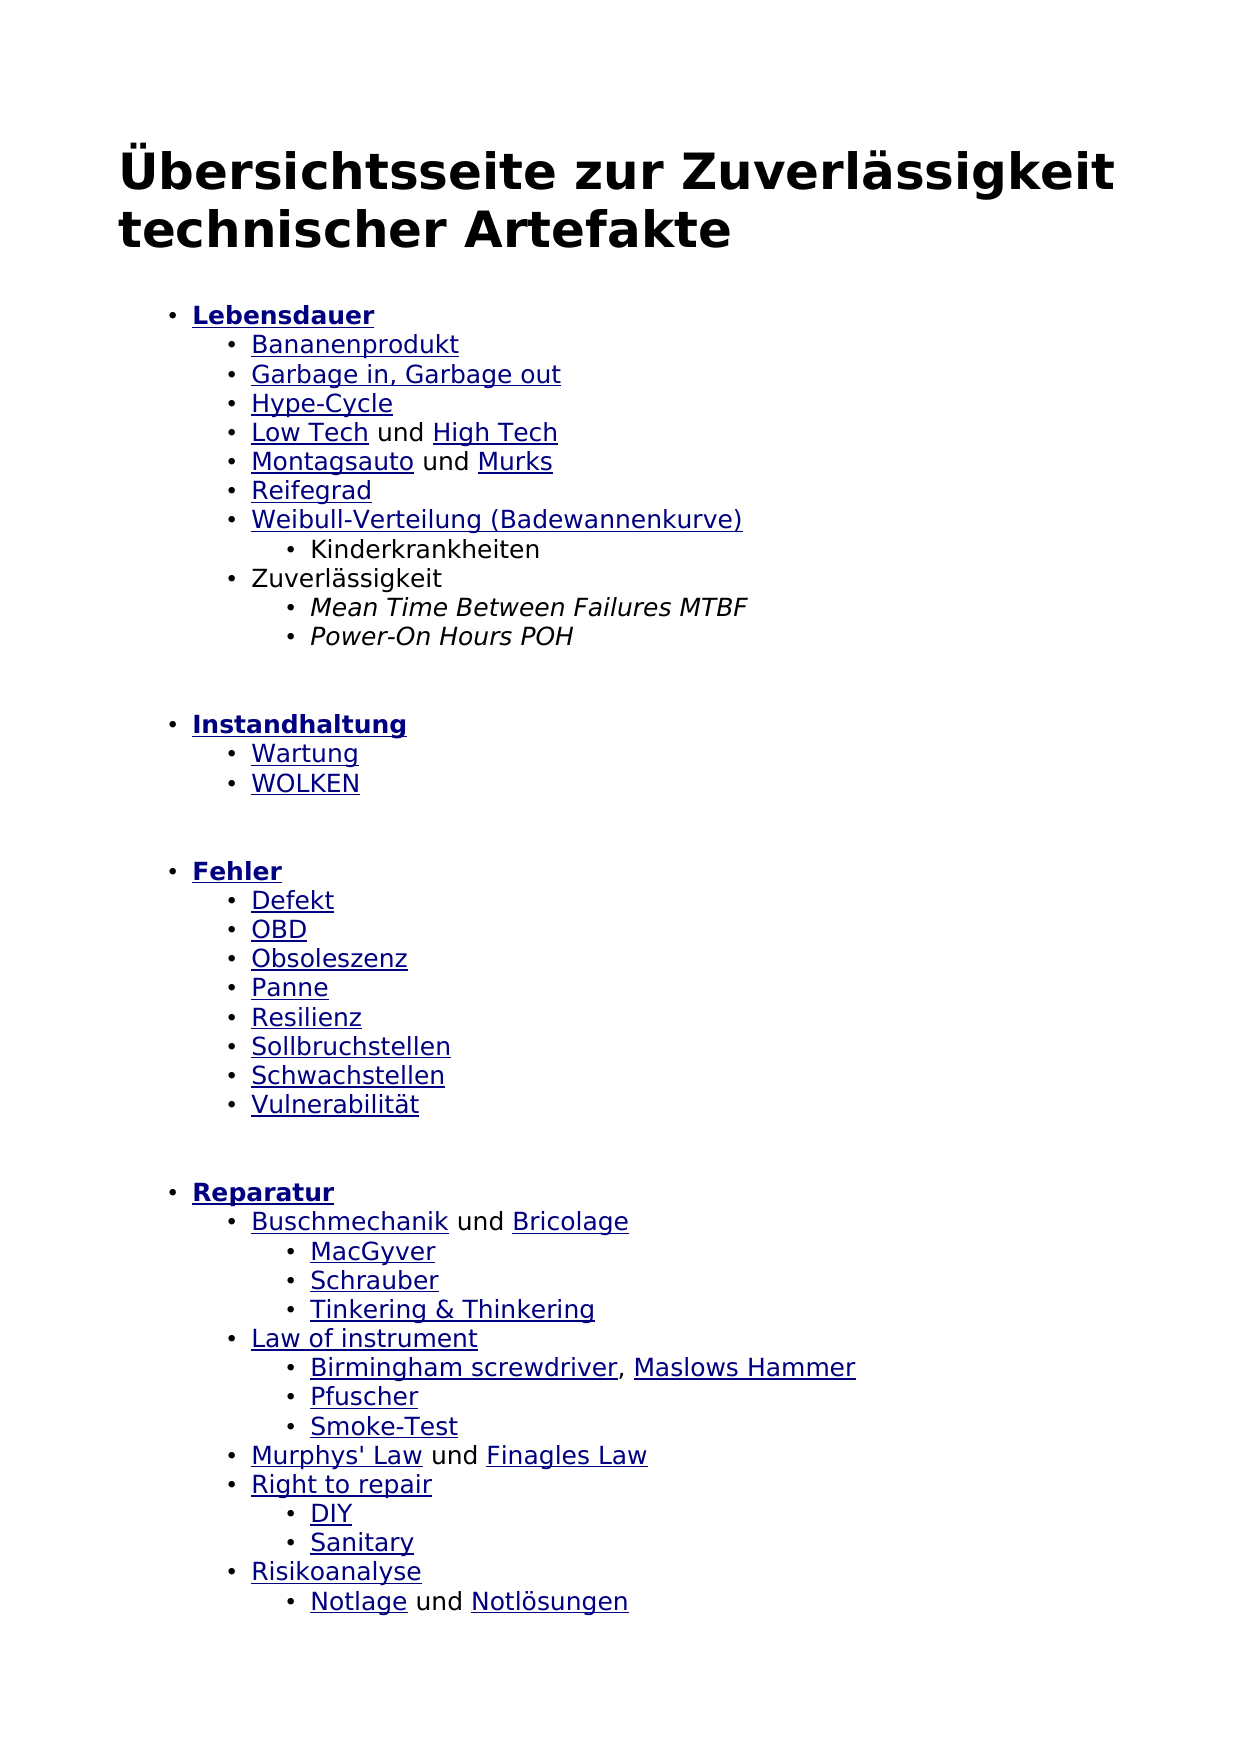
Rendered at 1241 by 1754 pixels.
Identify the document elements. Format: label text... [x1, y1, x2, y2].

list Fehler [177, 857, 1122, 886]
list Lebensdauer [177, 302, 1122, 331]
list Notlage und Notlösungen [295, 1587, 1122, 1616]
list Tinkering & Thinkering [295, 1295, 1122, 1324]
list Right to repair [236, 1470, 1122, 1499]
list Obsoleszenz [236, 944, 1122, 974]
list Weibull-Verteilung (Badewannenkurve) [236, 506, 1122, 535]
list Defekt [236, 886, 1122, 915]
list Birmingham screwdriver, Maslows Hammer [295, 1353, 1122, 1383]
list Instandhaltung [177, 711, 1122, 740]
list Sollbruchstellen [236, 1032, 1122, 1061]
list Zuverlässigkeit [236, 564, 1122, 593]
list Buschmechanik und Bricolage [236, 1208, 1122, 1237]
list Resilienz [236, 1003, 1122, 1032]
subtitle Übersichtsseite zur Zuverlässigkeit technischer Artefakte [118, 143, 1122, 259]
list Smoke-Test [295, 1412, 1122, 1441]
list Hype-Cycle [236, 389, 1122, 418]
list Reifegrad [236, 477, 1122, 506]
list Risikoanalyse [236, 1558, 1122, 1587]
list Sanitary [295, 1528, 1122, 1558]
list Power-On Hours POH [295, 622, 1122, 652]
list DIY [295, 1499, 1122, 1528]
list Montagsauto und Murks [236, 447, 1122, 477]
list Vulnerabilität [236, 1090, 1122, 1119]
list Low Tech und High Tech [236, 418, 1122, 447]
list Panne [236, 974, 1122, 1003]
list MacGyver [295, 1237, 1122, 1266]
list Bananenprodukt [236, 331, 1122, 360]
list Mean Time Between Failures MTBF [295, 593, 1122, 622]
list Garbage in, Garbage out [236, 360, 1122, 389]
list Pfuscher [295, 1383, 1122, 1412]
list Law of instrument [236, 1324, 1122, 1353]
list OBD [236, 915, 1122, 944]
list Murphys' Law und Finagles Law [236, 1441, 1122, 1470]
list WOLKEN [236, 769, 1122, 798]
list Reparatur [177, 1178, 1122, 1208]
list Wartung [236, 740, 1122, 769]
list Schrauber [295, 1266, 1122, 1295]
list Kinderkrankheiten [295, 535, 1122, 564]
list Schwachstellen [236, 1061, 1122, 1090]
